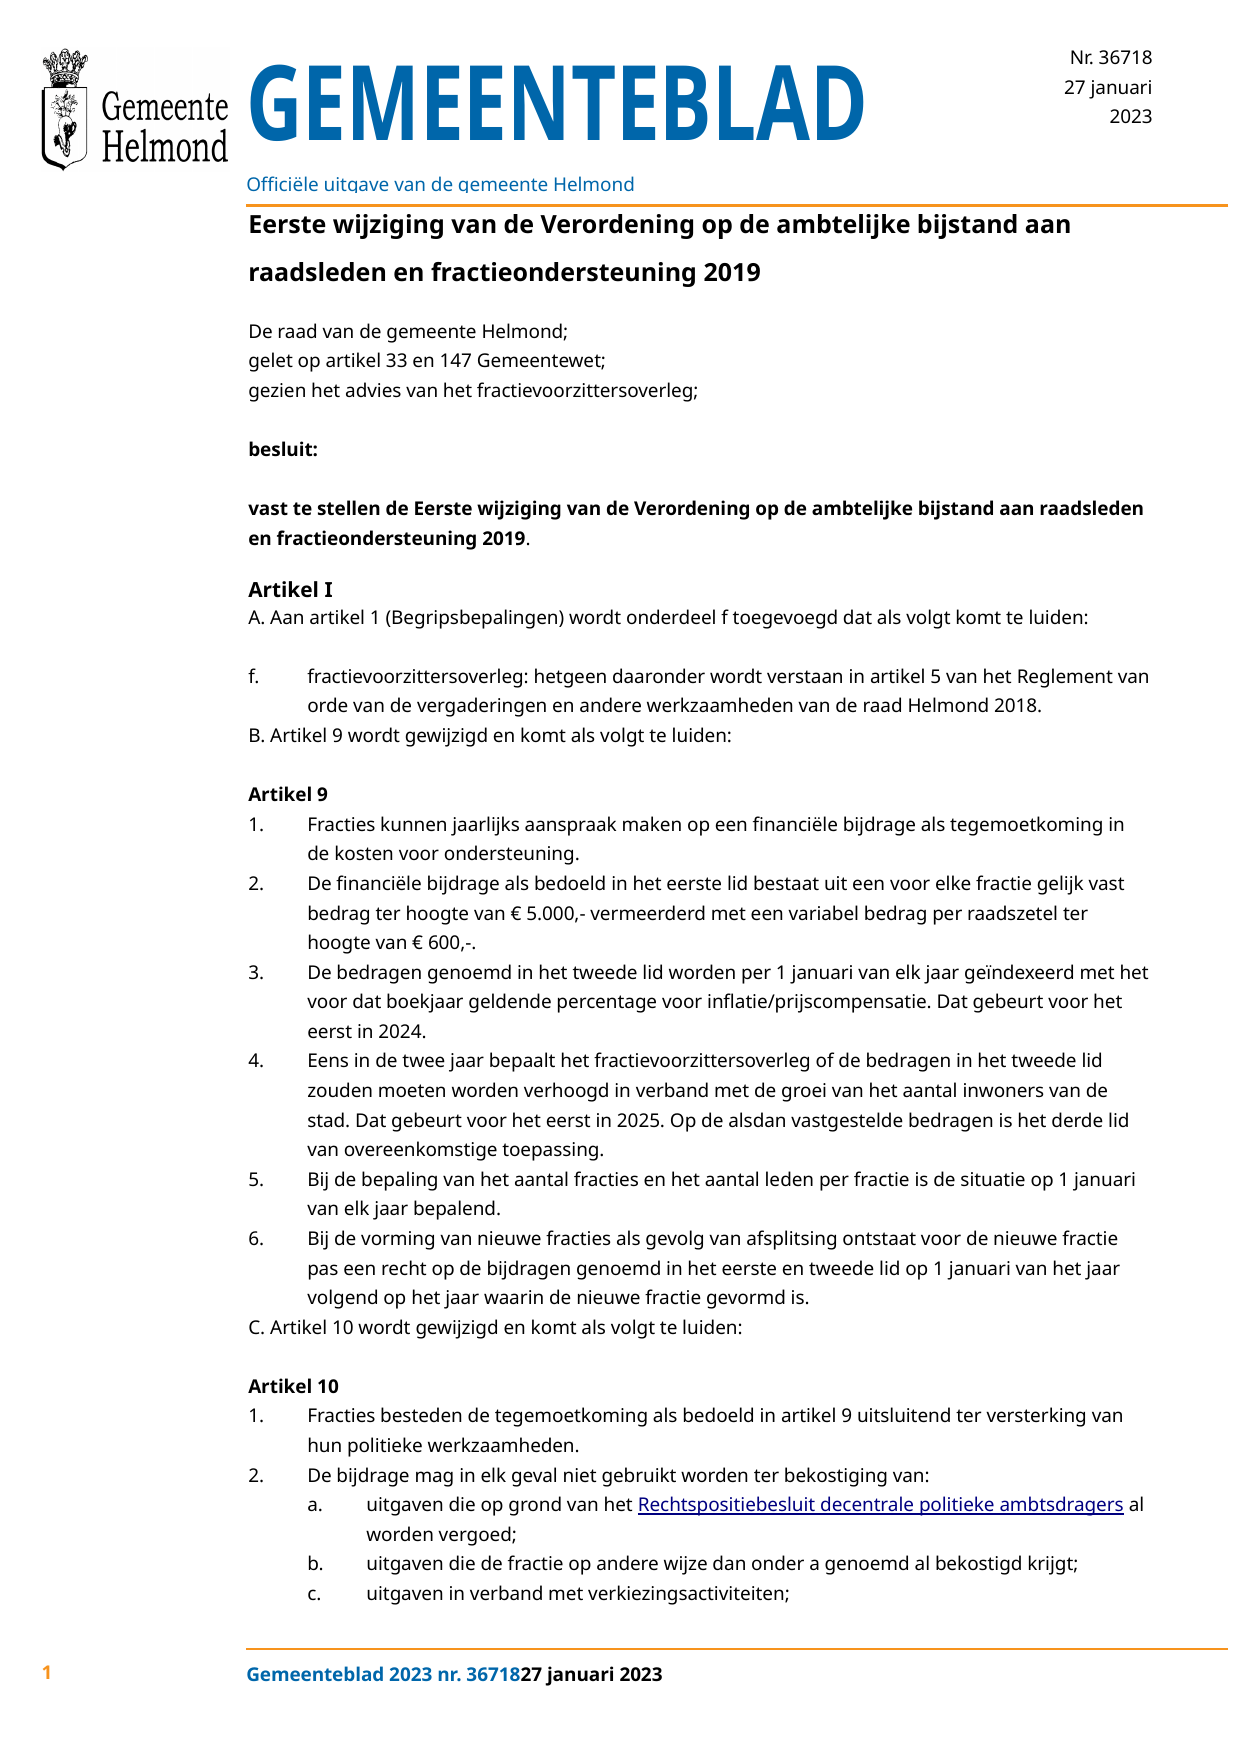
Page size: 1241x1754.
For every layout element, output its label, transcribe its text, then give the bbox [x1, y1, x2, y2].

text vast te stellen de Eerste wijziging van de Verordening op de ambtelijke bijstand aan raadsleden en fractieondersteuning 2019. [248, 495, 1152, 551]
list uitgaven die op grond van het Rechtspositiebesluit decentrale politieke ambtsdragers al worden vergoed; [307, 1491, 1152, 1547]
text gezien het advies van het fractievoorzittersoverleg; [248, 377, 1152, 403]
list De financiële bijdrage als bedoeld in het eerste lid bestaat uit een voor elke fractie gelijk vast bedrag ter hoogte van € 5.000,- vermeerderd met een variabel bedrag per raadszetel ter hoogte van € 600,-. [248, 870, 1152, 955]
list uitgaven die de fractie op andere wijze dan onder a genoemd al bekostigd krijgt; [307, 1551, 1152, 1576]
text Artikel 10 [248, 1373, 1152, 1399]
text besluit: [248, 436, 1152, 462]
list Bij de bepaling van het aantal fracties en het aantal leden per fractie is de situatie op 1 januari van elk jaar bepalend. [248, 1166, 1152, 1221]
text gelet op artikel 33 en 147 Gemeentewet; [248, 347, 1152, 373]
text C. Artikel 10 wordt gewijzigd en komt als volgt te luiden: [248, 1314, 1152, 1339]
list Fracties besteden de tegemoetkoming als bedoeld in artikel 9 uitsluitend ter versterking van hun politieke werkzaamheden. [248, 1403, 1152, 1458]
text Eerste wijziging van de Verordening op de ambtelijke bijstand aan raadsleden en fractieondersteuning 2019 [248, 207, 1152, 288]
list uitgaven in verband met verkiezingsactiviteiten; [307, 1580, 1152, 1606]
list Fracties kunnen jaarlijks aanspraak maken op een financiële bijdrage als tegemoetkoming in de kosten voor ondersteuning. [248, 811, 1152, 866]
list De bedragen genoemd in het tweede lid worden per 1 januari van elk jaar geïndexeerd met het voor dat boekjaar geldende percentage voor inflatie/prijscompensatie. Dat gebeurt voor het eerst in 2024. [248, 959, 1152, 1044]
list Eens in de twee jaar bepaalt het fractievoorzittersoverleg of de bedragen in het tweede lid zouden moeten worden verhoogd in verband met de groei van het aantal inwoners van de stad. Dat gebeurt voor het eerst in 2025. Op de alsdan vastgestelde bedragen is het derde lid van overeenkomstige toepassing. [248, 1048, 1152, 1162]
text Artikel I [248, 575, 1152, 604]
text Artikel 9 [248, 781, 1152, 807]
text A. Aan artikel 1 (Begripsbepalingen) wordt onderdeel f toegevoegd dat als volgt komt te luiden: [248, 604, 1152, 629]
list De bijdrage mag in elk geval niet gebruikt worden ter bekostiging van: [248, 1462, 1152, 1487]
list Bij de vorming van nieuwe fracties als gevolg van afsplitsing ontstaat voor de nieuwe fractie pas een recht op de bijdragen genoemd in het eerste en tweede lid op 1 januari van het jaar volgend op het jaar waarin de nieuwe fractie gevormd is. [248, 1225, 1152, 1310]
text De raad van de gemeente Helmond; [248, 318, 1152, 344]
picture [41, 47, 231, 172]
list fractievoorzittersoverleg: hetgeen daaronder wordt verstaan in artikel 5 van het Reglement van orde van de vergaderingen en andere werkzaamheden van de raad Helmond 2018. [248, 663, 1152, 718]
text B. Artikel 9 wordt gewijzigd en komt als volgt te luiden: [248, 722, 1152, 748]
